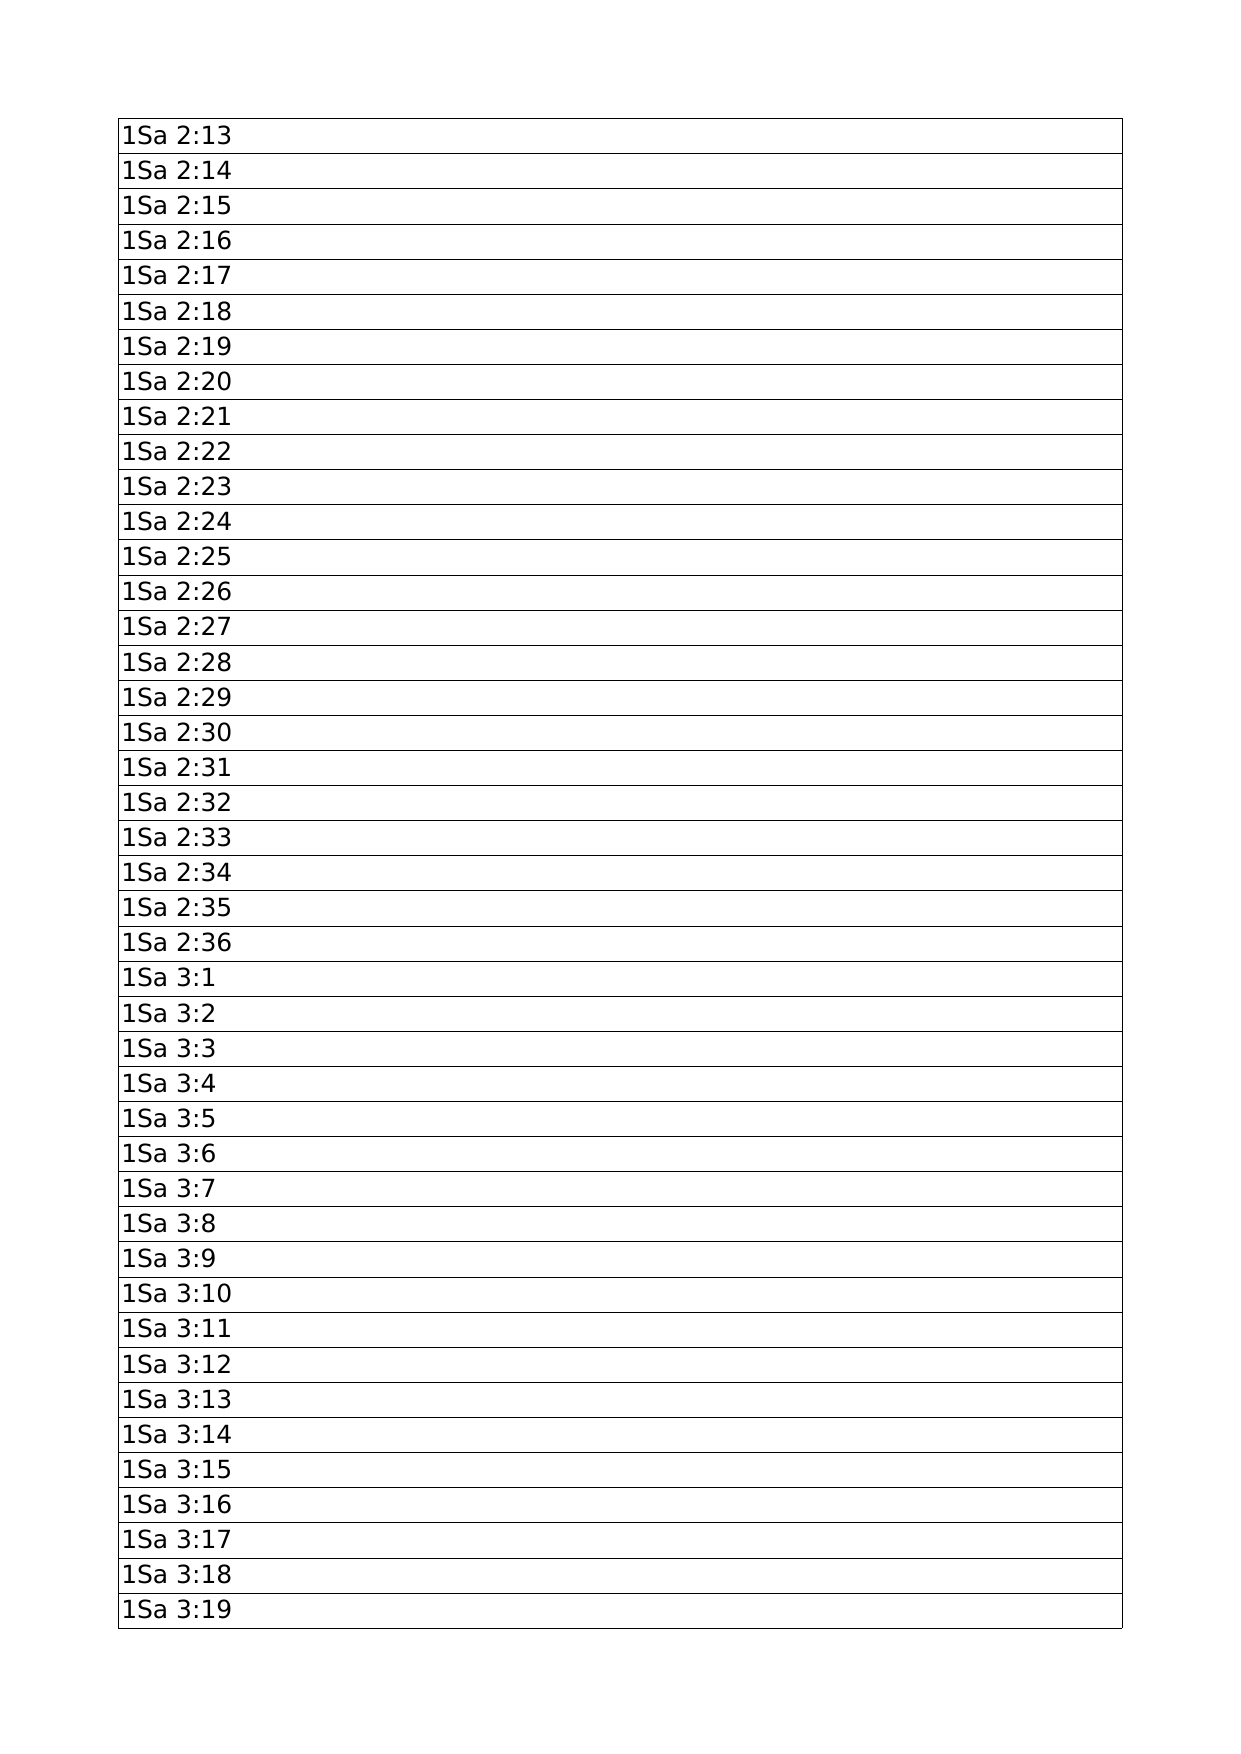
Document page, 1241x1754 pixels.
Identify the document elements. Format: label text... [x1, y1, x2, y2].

table_cell 1Sa 2:25 [119, 540, 1122, 574]
table_cell 1Sa 3:10 [119, 1278, 1122, 1312]
table_cell 1Sa 3:11 [119, 1313, 1122, 1347]
table_cell 1Sa 2:21 [119, 400, 1122, 434]
table_cell 1Sa 2:16 [119, 225, 1122, 258]
table_cell 1Sa 2:13 [119, 119, 1122, 153]
table_cell 1Sa 2:14 [119, 154, 1122, 188]
table_cell 1Sa 3:1 [119, 962, 1122, 996]
table_cell 1Sa 2:24 [119, 505, 1122, 539]
table_cell 1Sa 2:22 [119, 435, 1122, 469]
table_cell 1Sa 2:18 [119, 295, 1122, 329]
table_cell 1Sa 2:15 [119, 189, 1122, 223]
table_cell 1Sa 2:36 [119, 927, 1122, 961]
table_cell 1Sa 2:31 [119, 751, 1122, 785]
table_cell 1Sa 3:7 [119, 1172, 1122, 1206]
table_cell 1Sa 3:12 [119, 1348, 1122, 1382]
table_cell 1Sa 3:13 [119, 1383, 1122, 1417]
table_cell 1Sa 2:35 [119, 891, 1122, 926]
table_cell 1Sa 2:30 [119, 716, 1122, 750]
table_cell 1Sa 3:15 [119, 1453, 1122, 1487]
table_cell 1Sa 2:33 [119, 821, 1122, 855]
table_cell 1Sa 2:19 [119, 330, 1122, 364]
table_cell 1Sa 3:8 [119, 1207, 1122, 1241]
table_cell 1Sa 2:27 [119, 611, 1122, 645]
table_cell 1Sa 3:6 [119, 1137, 1122, 1171]
table_cell 1Sa 2:17 [119, 260, 1122, 294]
table_cell 1Sa 2:34 [119, 856, 1122, 890]
table_cell 1Sa 3:18 [119, 1559, 1122, 1592]
table_cell 1Sa 3:3 [119, 1032, 1122, 1066]
table_cell 1Sa 3:9 [119, 1242, 1122, 1277]
table_cell 1Sa 3:2 [119, 997, 1122, 1031]
table_cell 1Sa 3:5 [119, 1102, 1122, 1136]
table_cell 1Sa 3:16 [119, 1488, 1122, 1522]
table_cell 1Sa 2:29 [119, 681, 1122, 715]
table_cell 1Sa 2:20 [119, 365, 1122, 399]
table_cell 1Sa 3:4 [119, 1067, 1122, 1101]
table_cell 1Sa 2:32 [119, 786, 1122, 820]
table_cell 1Sa 3:17 [119, 1523, 1122, 1557]
table_cell 1Sa 2:26 [119, 576, 1122, 609]
table_cell 1Sa 3:14 [119, 1418, 1122, 1452]
table_cell 1Sa 2:23 [119, 470, 1122, 504]
table_cell 1Sa 2:28 [119, 646, 1122, 680]
table_cell 1Sa 3:19 [119, 1594, 1122, 1628]
